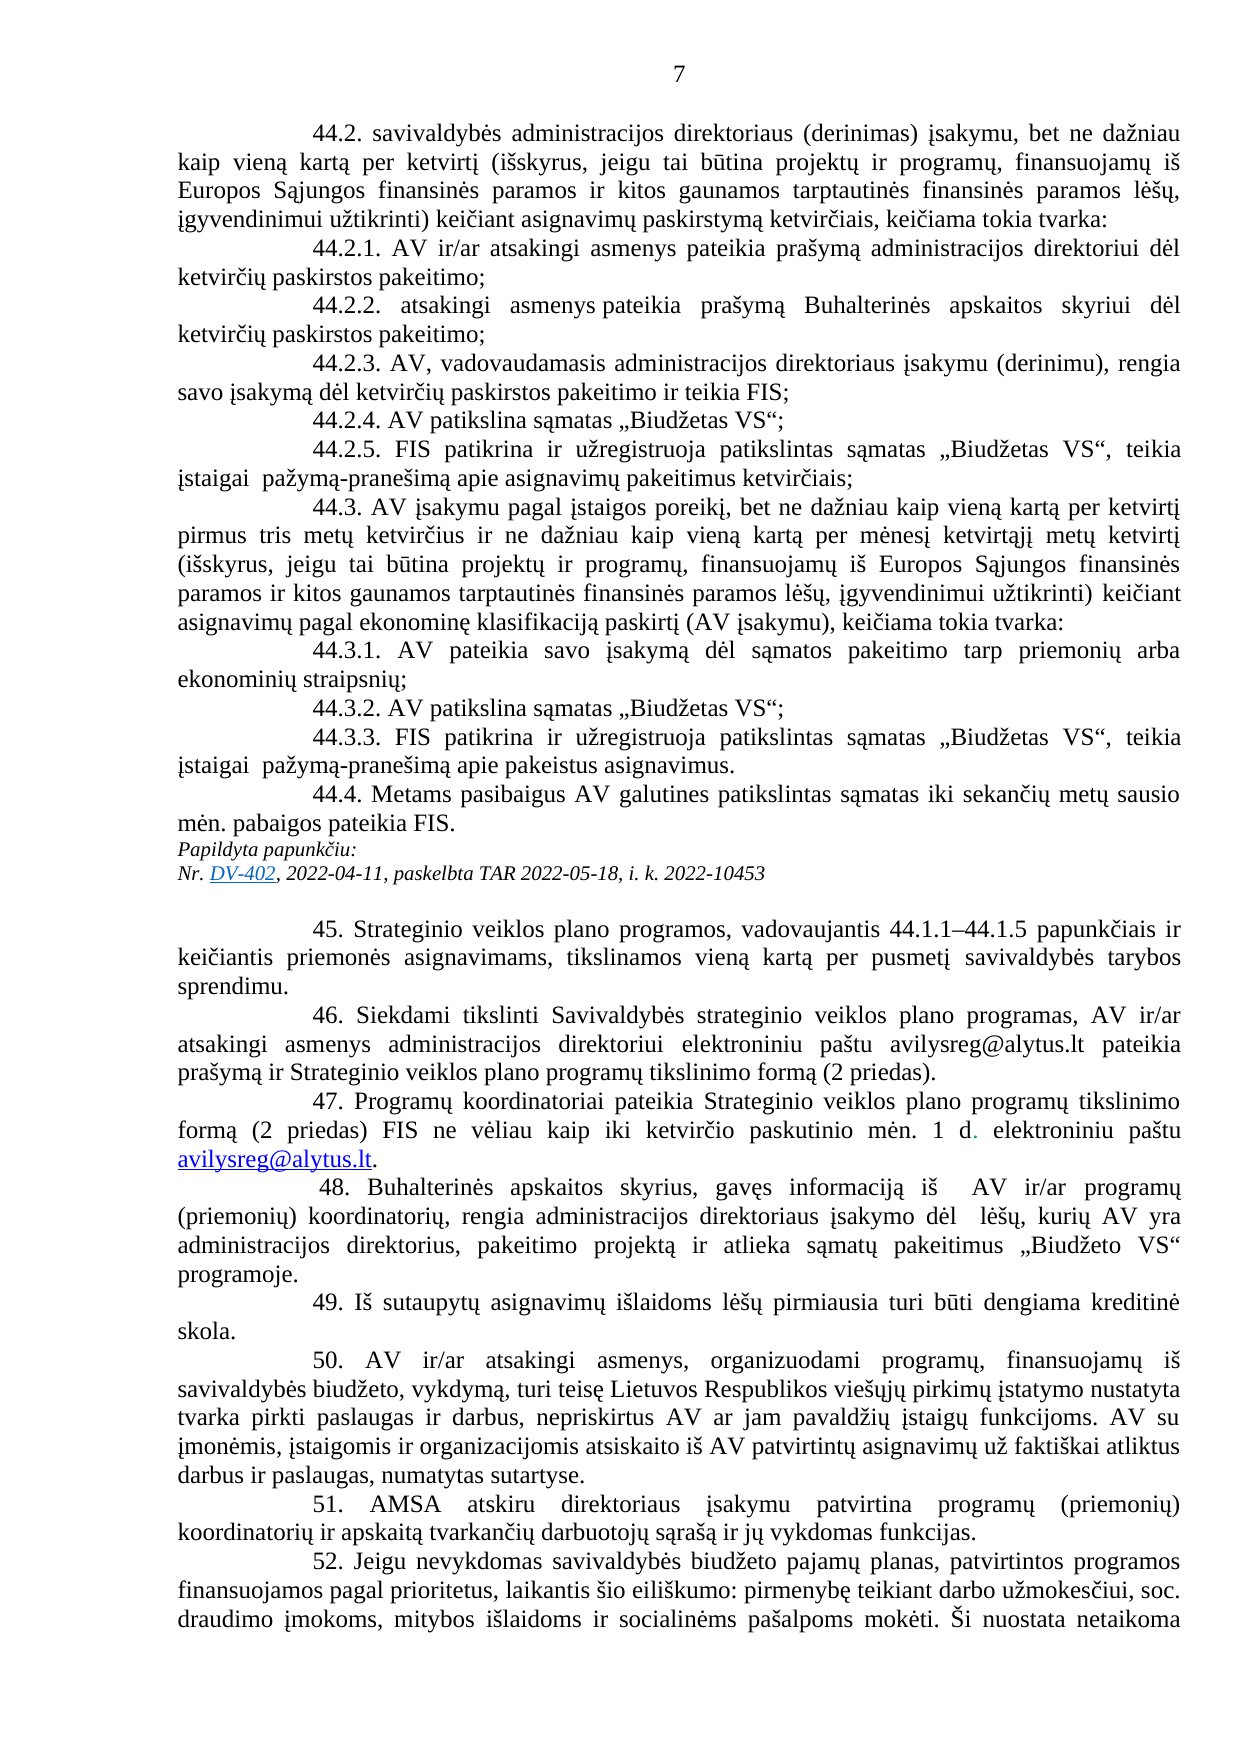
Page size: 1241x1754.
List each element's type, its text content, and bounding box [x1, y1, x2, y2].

text 44.2.1. AV ir/ar atsakingi asmenys pateikia prašymą administracijos direktoriui dėl ketvirčių paskirstos pakeitimo; [177, 233, 1181, 291]
text 44.3. AV įsakymu pagal įstaigos poreikį, bet ne dažniau kaip vieną kartą per ketvirtį pirmus tris metų ketvirčius ir ne dažniau kaip vieną kartą per mėnesį ketvirtąjį metų ketvirtį (išskyrus, jeigu tai būtina projektų ir programų, finansuojamų iš Europos Sąjungos finansinės paramos ir kitos gaunamos tarptautinės finansinės paramos lėšų, įgyvendinimui užtikrinti) keičiant asignavimų pagal ekonominę klasifikaciją paskirtį (AV įsakymu), keičiama tokia tvarka: [177, 492, 1181, 636]
text 44.3.3. FIS patikrina ir užregistruoja patikslintas sąmatas „Biudžetas VS“, teikia įstaigai pažymą-pranešimą apie pakeistus asignavimus. [177, 722, 1181, 779]
text 44.2.5. FIS patikrina ir užregistruoja patikslintas sąmatas „Biudžetas VS“, teikia įstaigai pažymą-pranešimą apie asignavimų pakeitimus ketvirčiais; [177, 434, 1181, 492]
text 44.4. Metams pasibaigus AV galutines patikslintas sąmatas iki sekančių metų sausio mėn. pabaigos pateikia FIS. [177, 779, 1181, 837]
text 44.3.2. AV patikslina sąmatas „Biudžetas VS“; [177, 693, 1181, 722]
text 51. AMSA atskiru direktoriaus įsakymu patvirtina programų (priemonių) koordinatorių ir apskaitą tvarkančių darbuotojų sąrašą ir jų vykdomas funkcijas. [177, 1489, 1181, 1546]
text 45. Strateginio veiklos plano programos, vadovaujantis 44.1.1–44.1.5 papunkčiais ir keičiantis priemonės asignavimams, tikslinamos vieną kartą per pusmetį savivaldybės tarybos sprendimu. [177, 914, 1181, 1000]
text Nr. DV-402, 2022-04-11, paskelbta TAR 2022-05-18, i. k. 2022-10453 [177, 861, 1181, 885]
text 44.3.1. AV pateikia savo įsakymą dėl sąmatos pakeitimo tarp priemonių arba ekonominių straipsnių; [177, 636, 1181, 693]
text 47. Programų koordinatoriai pateikia Strateginio veiklos plano programų tikslinimo formą (2 priedas) FIS ne vėliau kaip iki ketvirčio paskutinio mėn. 1 d. elektroniniu paštu avilysreg@alytus.lt. [177, 1086, 1181, 1172]
text 52. Jeigu nevykdomas savivaldybės biudžeto pajamų planas, patvirtintos programos finansuojamos pagal prioritetus, laikantis šio eiliškumo: pirmenybę teikiant darbo užmokesčiui, soc. draudimo įmokoms, mitybos išlaidoms ir socialinėms pašalpoms mokėti. Ši nuostata netaikoma [177, 1546, 1181, 1632]
text 44.2. savivaldybės administracijos direktoriaus (derinimas) įsakymu, bet ne dažniau kaip vieną kartą per ketvirtį (išskyrus, jeigu tai būtina projektų ir programų, finansuojamų iš Europos Sąjungos finansinės paramos ir kitos gaunamos tarptautinės finansinės paramos lėšų, įgyvendinimui užtikrinti) keičiant asignavimų paskirstymą ketvirčiais, keičiama tokia tvarka: [177, 118, 1181, 233]
text 44.2.4. AV patikslina sąmatas „Biudžetas VS“; [177, 406, 1181, 434]
text 44.2.3. AV, vadovaudamasis administracijos direktoriaus įsakymu (derinimu), rengia savo įsakymą dėl ketvirčių paskirstos pakeitimo ir teikia FIS; [177, 348, 1181, 406]
text 49. Iš sutaupytų asignavimų išlaidoms lėšų pirmiausia turi būti dengiama kreditinė skola. [177, 1287, 1181, 1345]
text 48. Buhalterinės apskaitos skyrius, gavęs informaciją iš AV ir/ar programų (priemonių) koordinatorių, rengia administracijos direktoriaus įsakymo dėl lėšų, kurių AV yra administracijos direktorius, pakeitimo projektą ir atlieka sąmatų pakeitimus „Biudžeto VS“ programoje. [177, 1172, 1181, 1287]
text 46. Siekdami tikslinti Savivaldybės strateginio veiklos plano programas, AV ir/ar atsakingi asmenys administracijos direktoriui elektroniniu paštu avilysreg@alytus.lt pateikia prašymą ir Strateginio veiklos plano programų tikslinimo formą (2 priedas). [177, 1000, 1181, 1086]
text 44.2.2. atsakingi asmenys pateikia prašymą Buhalterinės apskaitos skyriui dėl ketvirčių paskirstos pakeitimo; [177, 291, 1181, 348]
text 50. AV ir/ar atsakingi asmenys, organizuodami programų, finansuojamų iš savivaldybės biudžeto, vykdymą, turi teisę Lietuvos Respublikos viešųjų pirkimų įstatymo nustatyta tvarka pirkti paslaugas ir darbus, nepriskirtus AV ar jam pavaldžių įstaigų funkcijoms. AV su įmonėmis, įstaigomis ir organizacijomis atsiskaito iš AV patvirtintų asignavimų už faktiškai atliktus darbus ir paslaugas, numatytas sutartyse. [177, 1345, 1181, 1489]
text Papildyta papunkčiu: [177, 837, 1181, 861]
